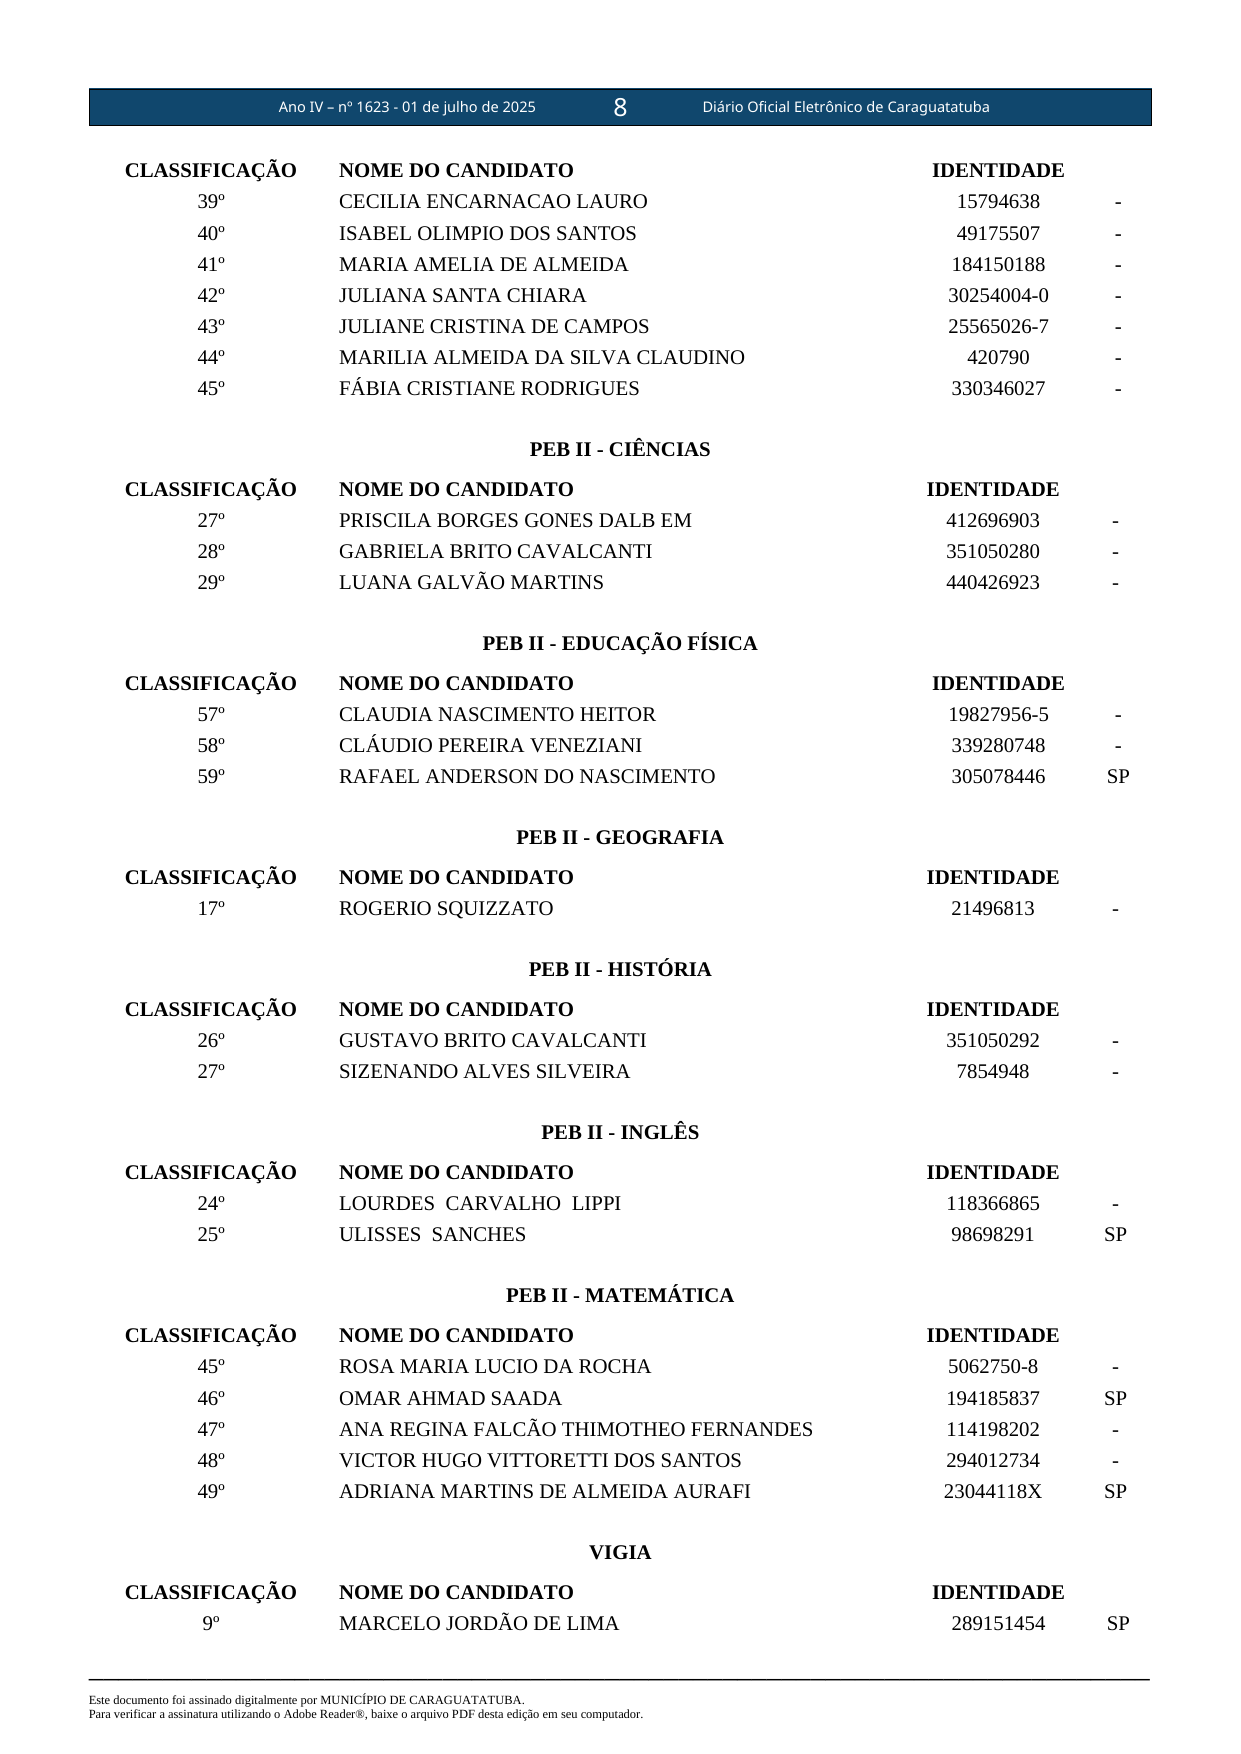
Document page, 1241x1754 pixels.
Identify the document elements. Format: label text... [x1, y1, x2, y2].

table_cell 27º [89, 1058, 333, 1088]
table_header [1079, 1307, 1152, 1353]
table_header CLASSIFICAÇÃO [89, 1563, 333, 1609]
table_header IDENTIDADE [912, 1563, 1084, 1609]
table_cell 46º [89, 1384, 333, 1415]
table_cell 48º [89, 1446, 333, 1477]
table_header [1079, 460, 1152, 506]
table_cell JULIANE CRISTINA DE CAMPOS [333, 312, 912, 343]
table_cell - [1079, 1446, 1152, 1477]
table_cell 49º [89, 1477, 333, 1508]
table_cell 49175507 [912, 219, 1084, 250]
table_cell 351050292 [907, 1026, 1079, 1057]
table_cell 23044118X [907, 1477, 1079, 1508]
table_cell 330346027 [912, 374, 1084, 405]
table_header NOME DO CANDIDATO [333, 1307, 907, 1353]
text PEB II - INGLÊS [88, 1124, 1152, 1144]
table_cell 47º [89, 1415, 333, 1446]
table_header NOME DO CANDIDATO [333, 849, 907, 894]
table_cell RAFAEL ANDERSON DO NASCIMENTO [333, 762, 912, 793]
table_cell GABRIELA BRITO CAVALCANTI [333, 537, 907, 568]
table_cell - [1079, 894, 1152, 925]
table_header CLASSIFICAÇÃO [89, 142, 333, 188]
table_cell 44º [89, 343, 333, 374]
table_cell 184150188 [912, 250, 1084, 281]
table_cell SIZENANDO ALVES SILVEIRA [333, 1058, 907, 1088]
table_cell SP [1079, 1477, 1152, 1508]
text VIGIA [88, 1544, 1152, 1563]
table_cell 43º [89, 312, 333, 343]
table_cell 28º [89, 537, 333, 568]
table_cell 45º [89, 374, 333, 405]
table_cell - [1085, 700, 1152, 731]
table_header NOME DO CANDIDATO [333, 981, 907, 1026]
table_cell CLÁUDIO PEREIRA VENEZIANI [333, 731, 912, 762]
table_cell - [1085, 374, 1152, 405]
table_cell 7854948 [907, 1058, 1079, 1088]
table_cell 9º [89, 1609, 333, 1640]
table_header IDENTIDADE [912, 654, 1084, 700]
table_header CLASSIFICAÇÃO [89, 1144, 333, 1189]
table_cell 41º [89, 250, 333, 281]
table_cell CECILIA ENCARNACAO LAURO [333, 188, 912, 219]
table_cell 420790 [912, 343, 1084, 374]
table_cell 40º [89, 219, 333, 250]
table_header [1079, 981, 1152, 1026]
table_header CLASSIFICAÇÃO [89, 460, 333, 506]
table_cell 412696903 [907, 506, 1079, 537]
table_header IDENTIDADE [907, 1144, 1079, 1189]
table_cell 30254004-0 [912, 281, 1084, 312]
table_cell 98698291 [907, 1221, 1079, 1252]
table_header [1085, 1563, 1152, 1609]
table_header NOME DO CANDIDATO [333, 142, 912, 188]
table_header NOME DO CANDIDATO [333, 460, 907, 506]
table_header CLASSIFICAÇÃO [89, 849, 333, 894]
table_cell ADRIANA MARTINS DE ALMEIDA AURAFI [333, 1477, 907, 1508]
table_cell - [1085, 219, 1152, 250]
table_header NOME DO CANDIDATO [333, 654, 912, 700]
table_cell - [1079, 1190, 1152, 1221]
table_cell SP [1085, 762, 1152, 793]
table_cell 45º [89, 1353, 333, 1384]
table_cell ROGERIO SQUIZZATO [333, 894, 907, 925]
table_cell PRISCILA BORGES GONES DALB EM [333, 506, 907, 537]
table_header IDENTIDADE [912, 142, 1084, 188]
table_cell 25º [89, 1221, 333, 1252]
table_header NOME DO CANDIDATO [333, 1563, 912, 1609]
table_cell 194185837 [907, 1384, 1079, 1415]
table_cell MARCELO JORDÃO DE LIMA [333, 1609, 912, 1640]
table_cell ROSA MARIA LUCIO DA ROCHA [333, 1353, 907, 1384]
text PEB II - CIÊNCIAS [88, 441, 1152, 460]
table_cell - [1079, 1058, 1152, 1088]
table_cell 289151454 [912, 1609, 1084, 1640]
table_cell 26º [89, 1026, 333, 1057]
table_cell CLAUDIA NASCIMENTO HEITOR [333, 700, 912, 731]
table_cell 17º [89, 894, 333, 925]
table_cell 351050280 [907, 537, 1079, 568]
table_cell 305078446 [912, 762, 1084, 793]
table_cell OMAR AHMAD SAADA [333, 1384, 907, 1415]
table_cell MARILIA ALMEIDA DA SILVA CLAUDINO [333, 343, 912, 374]
table_cell 339280748 [912, 731, 1084, 762]
table_cell 19827956-5 [912, 700, 1084, 731]
table_cell ISABEL OLIMPIO DOS SANTOS [333, 219, 912, 250]
table_cell - [1079, 568, 1152, 599]
table_cell - [1079, 1415, 1152, 1446]
table_cell - [1079, 1353, 1152, 1384]
table_cell 440426923 [907, 568, 1079, 599]
table_cell - [1085, 731, 1152, 762]
table_cell 21496813 [907, 894, 1079, 925]
table_cell 5062750-8 [907, 1353, 1079, 1384]
table_cell 39º [89, 188, 333, 219]
table_cell - [1079, 537, 1152, 568]
table_header [1085, 142, 1152, 188]
table_header [1085, 654, 1152, 700]
table_header IDENTIDADE [907, 981, 1079, 1026]
table_header [1079, 1144, 1152, 1189]
table_cell 59º [89, 762, 333, 793]
table_cell 24º [89, 1190, 333, 1221]
table_cell MARIA AMELIA DE ALMEIDA [333, 250, 912, 281]
text PEB II - GEOGRAFIA [88, 829, 1152, 848]
table_cell 29º [89, 568, 333, 599]
table_cell 294012734 [907, 1446, 1079, 1477]
table_cell - [1085, 343, 1152, 374]
table_cell VICTOR HUGO VITTORETTI DOS SANTOS [333, 1446, 907, 1477]
table_cell LUANA GALVÃO MARTINS [333, 568, 907, 599]
table_cell - [1085, 281, 1152, 312]
table_cell GUSTAVO BRITO CAVALCANTI [333, 1026, 907, 1057]
table_cell - [1085, 188, 1152, 219]
table_cell JULIANA SANTA CHIARA [333, 281, 912, 312]
table_cell 42º [89, 281, 333, 312]
table_cell SP [1079, 1221, 1152, 1252]
table_cell ANA REGINA FALCÃO THIMOTHEO FERNANDES [333, 1415, 907, 1446]
table_cell - [1079, 506, 1152, 537]
table_cell 27º [89, 506, 333, 537]
table_cell 58º [89, 731, 333, 762]
table_header CLASSIFICAÇÃO [89, 1307, 333, 1353]
table_header CLASSIFICAÇÃO [89, 981, 333, 1026]
table_cell 114198202 [907, 1415, 1079, 1446]
table_header NOME DO CANDIDATO [333, 1144, 907, 1189]
text PEB II - HISTÓRIA [88, 961, 1152, 981]
table_header IDENTIDADE [907, 460, 1079, 506]
table_header IDENTIDADE [907, 849, 1079, 894]
table_cell - [1085, 250, 1152, 281]
table_cell 25565026-7 [912, 312, 1084, 343]
table_cell LOURDES CARVALHO LIPPI [333, 1190, 907, 1221]
text PEB II - MATEMÁTICA [88, 1288, 1152, 1307]
table_cell FÁBIA CRISTIANE RODRIGUES [333, 374, 912, 405]
table_cell 57º [89, 700, 333, 731]
table_cell - [1085, 312, 1152, 343]
table_cell SP [1085, 1609, 1152, 1640]
table_cell 118366865 [907, 1190, 1079, 1221]
text PEB II - EDUCAÇÃO FÍSICA [88, 635, 1152, 654]
table_header CLASSIFICAÇÃO [89, 654, 333, 700]
table_cell ULISSES SANCHES [333, 1221, 907, 1252]
table_header [1079, 849, 1152, 894]
table_cell 15794638 [912, 188, 1084, 219]
table_cell - [1079, 1026, 1152, 1057]
table_header IDENTIDADE [907, 1307, 1079, 1353]
table_cell SP [1079, 1384, 1152, 1415]
